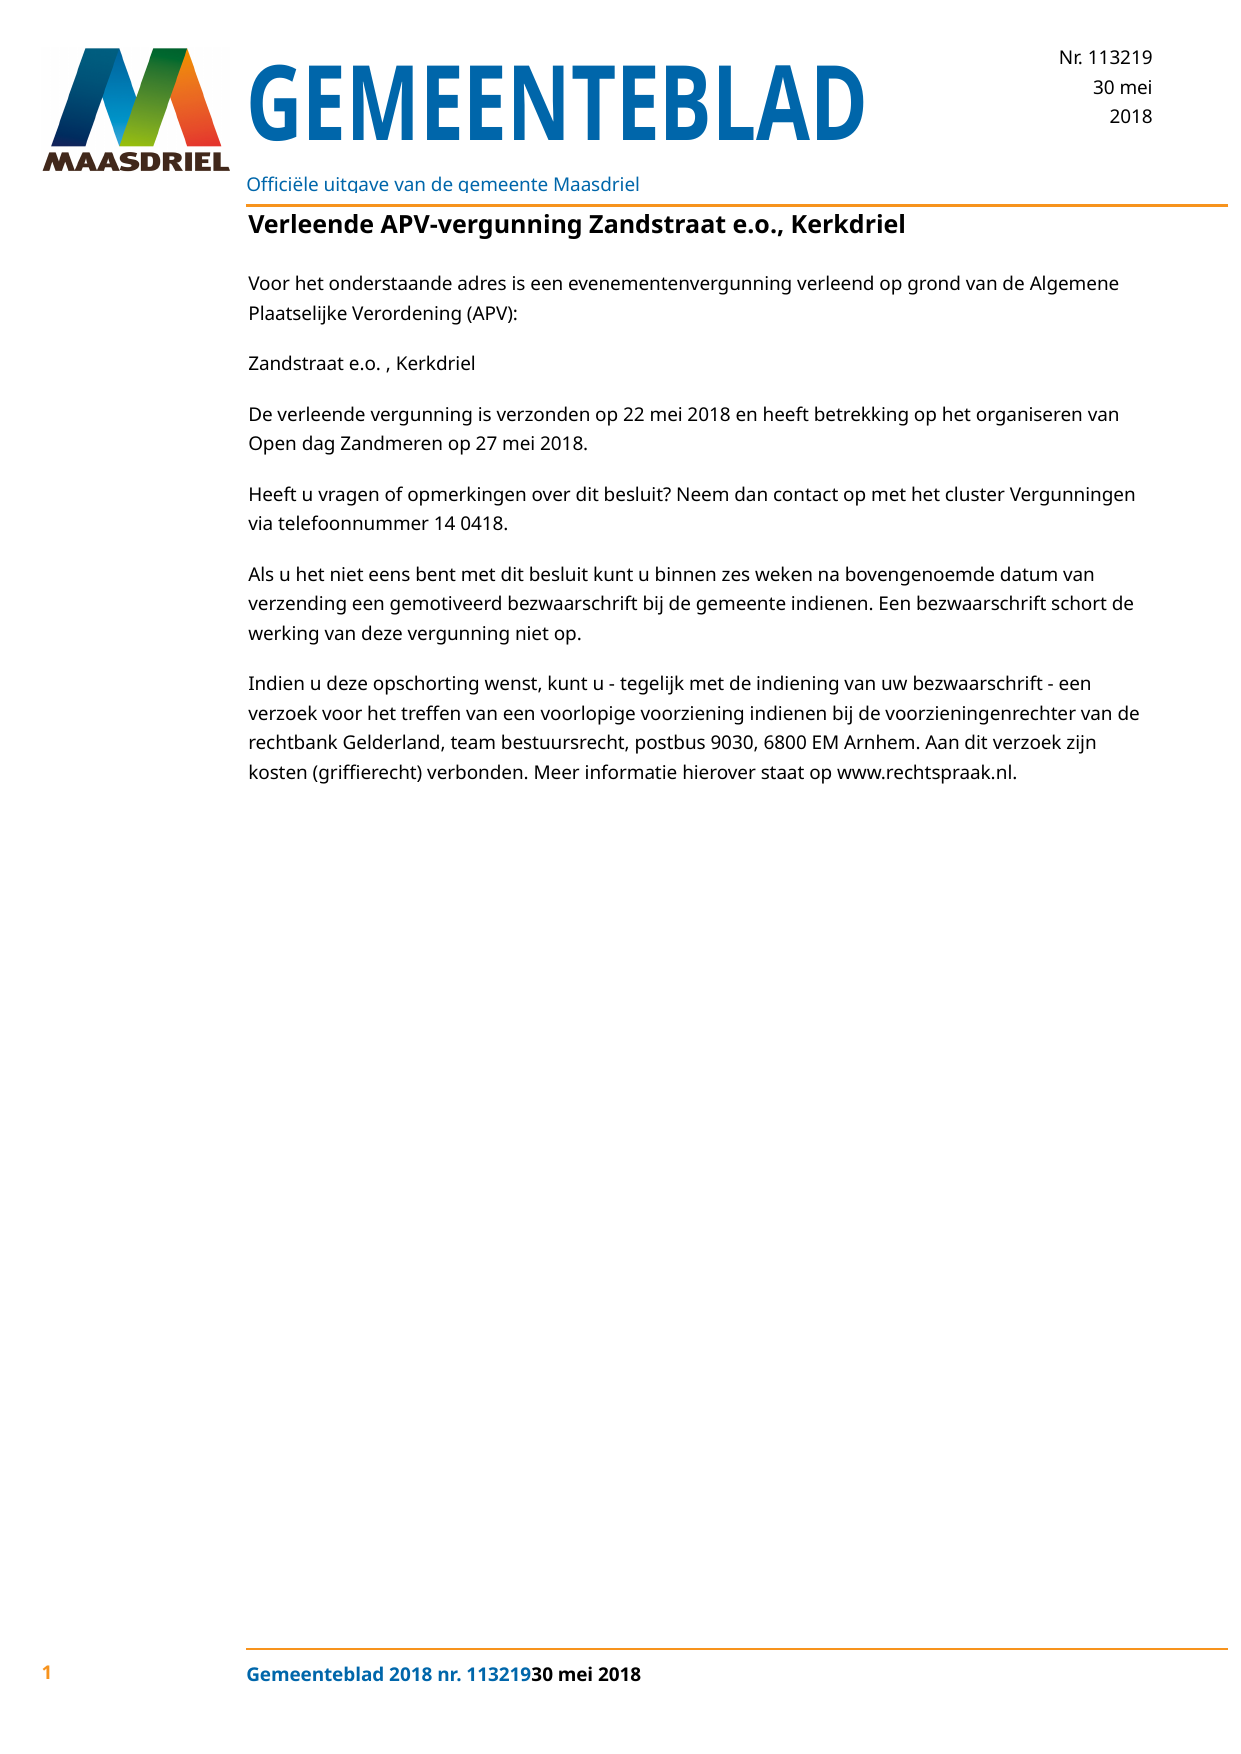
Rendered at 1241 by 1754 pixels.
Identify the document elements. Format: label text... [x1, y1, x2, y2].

text Voor het onderstaande adres is een evenementenvergunning verleend op grond van de Algemene Plaatselijke Verordening (APV): [248, 270, 1152, 326]
text Heeft u vragen of opmerkingen over dit besluit? Neem dan contact op met het cluster Vergunningen via telefoonnummer 14 0418. [248, 481, 1152, 536]
text Zandstraat e.o. , Kerkdriel [248, 350, 1152, 376]
text De verleende vergunning is verzonden op 22 mei 2018 en heeft betrekking op het organiseren van Open dag Zandmeren op 27 mei 2018. [248, 401, 1152, 456]
text Verleende APV-vergunning Zandstraat e.o., Kerkdriel [248, 207, 1152, 241]
text Indien u deze opschorting wenst, kunt u - tegelijk met de indiening van uw bezwaarschrift - een verzoek voor het treffen van een voorlopige voorziening indienen bij de voorzieningenrechter van de rechtbank Gelderland, team bestuursrecht, postbus 9030, 6800 EM Arnhem. Aan dit verzoek zijn kosten (griffierecht) verbonden. Meer informatie hierover staat op www.rechtspraak.nl. [248, 670, 1152, 785]
picture [41, 47, 231, 172]
text Als u het niet eens bent met dit besluit kunt u binnen zes weken na bovengenoemde datum van verzending een gemotiveerd bezwaarschrift bij de gemeente indienen. Een bezwaarschrift schort de werking van deze vergunning niet op. [248, 561, 1152, 646]
